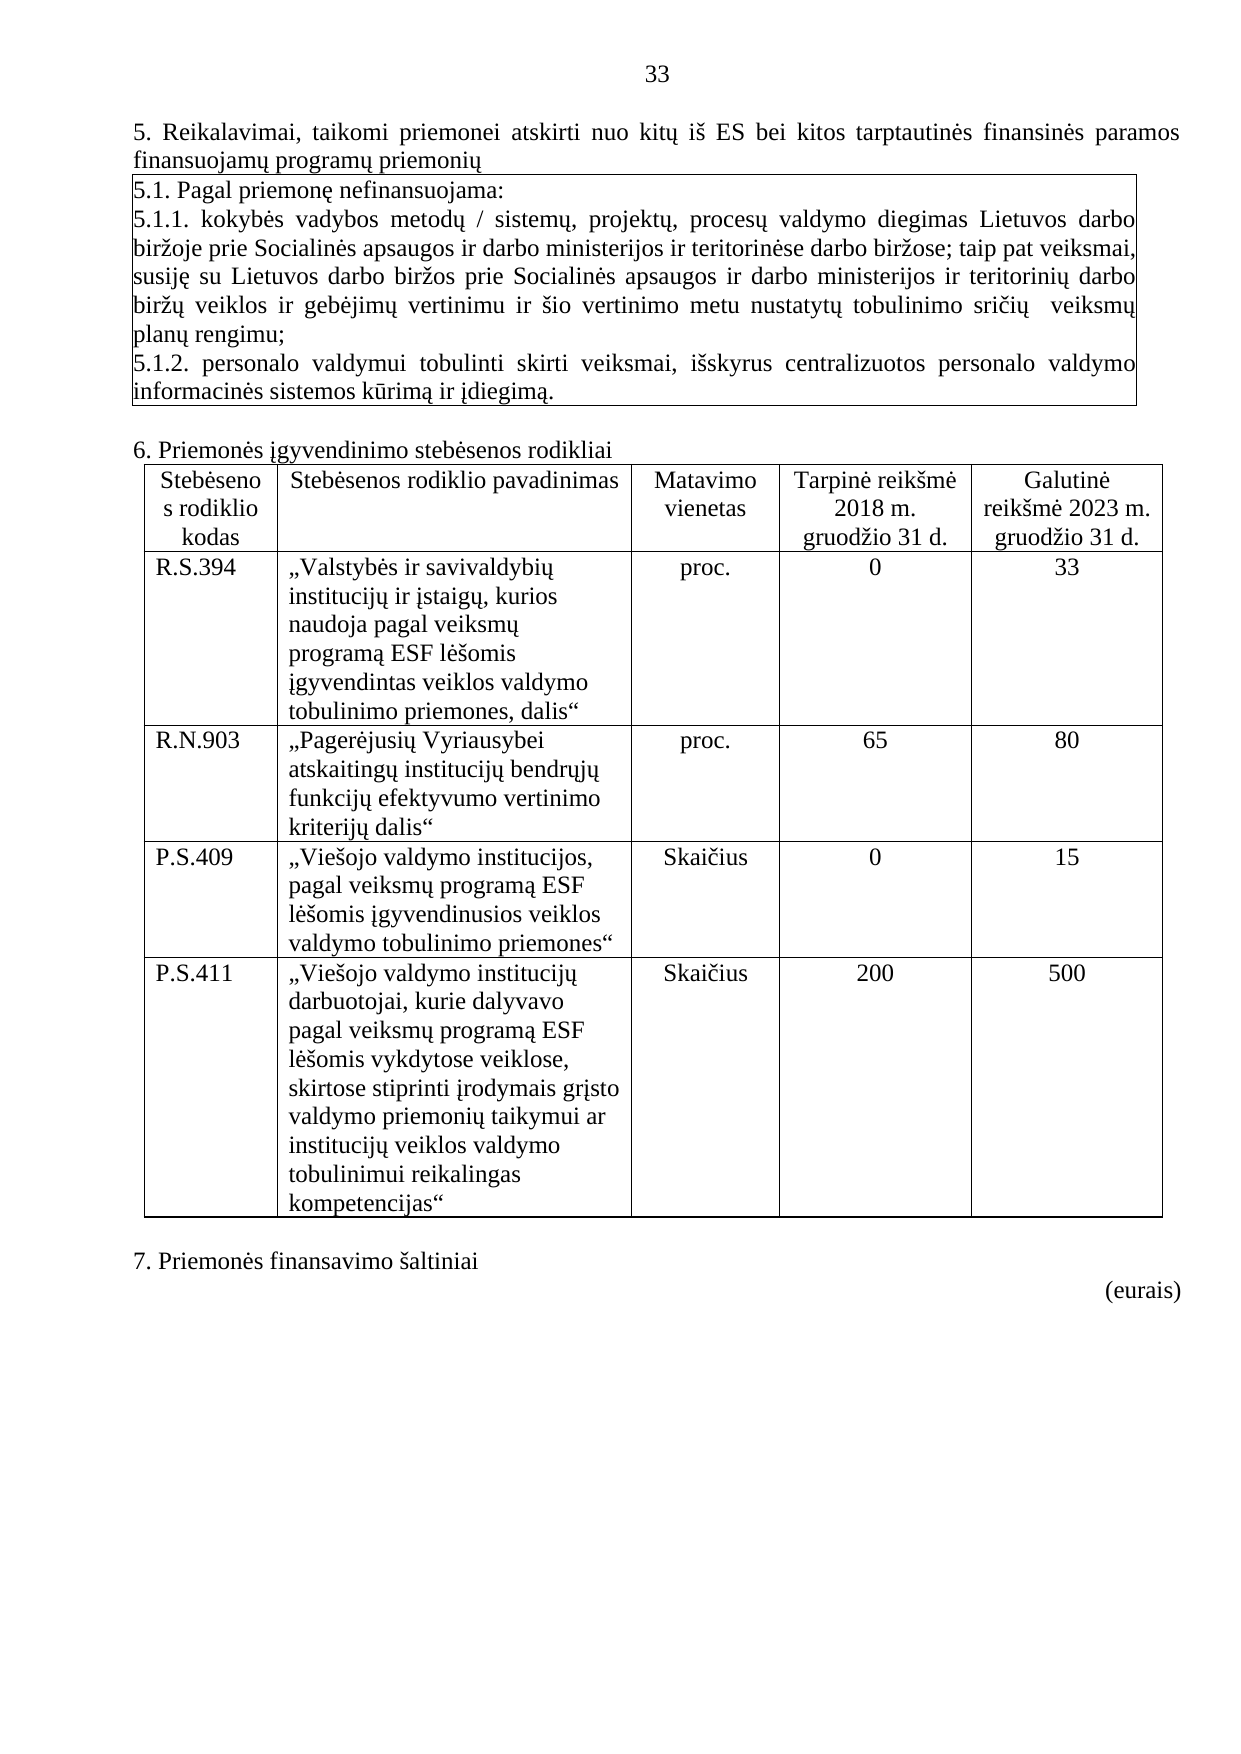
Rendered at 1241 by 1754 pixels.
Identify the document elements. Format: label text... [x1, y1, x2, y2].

table_cell R.S.394 [145, 552, 277, 724]
table_cell 500 [972, 958, 1162, 1216]
table_cell 65 [780, 726, 971, 841]
table_cell Skaičius [632, 842, 779, 957]
table_header Matavimo vienetas [632, 465, 779, 551]
table_header Stebėsenos rodiklio pavadinimas [278, 465, 631, 551]
table_cell 200 [780, 958, 971, 1216]
text 6. Priemonės įgyvendinimo stebėsenos rodikliai [133, 435, 1181, 464]
table_cell 80 [972, 726, 1162, 841]
table_header 5.1. Pagal priemonę nefinansuojama: 5.1.1. kokybės vadybos metodų / sistemų, projektų, procesų valdymo diegimas Lietuvos darbo biržoje prie Socialinės apsaugos ir darbo ministerijos ir teritorinėse darbo biržose; taip pat veiksmai, susiję su Lietuvos darbo biržos prie Socialinės apsaugos ir darbo ministerijos ir teritorinių darbo biržų veiklos ir gebėjimų vertinimu ir šio vertinimo metu nustatytų tobulinimo sričių veiksmų planų rengimu; 5.1.2. personalo valdymui tobulinti skirti veiksmai, išskyrus centralizuotos personalo valdymo informacinės sistemos kūrimą ir įdiegimą. [133, 175, 1136, 405]
table_cell „Valstybės ir savivaldybių institucijų ir įstaigų, kurios naudoja pagal veiksmų programą ESF lėšomis įgyvendintas veiklos valdymo tobulinimo priemones, dalis“ [278, 552, 631, 724]
table_cell „Viešojo valdymo institucijos, pagal veiksmų programą ESF lėšomis įgyvendinusios veiklos valdymo tobulinimo priemones“ [278, 842, 631, 957]
table_cell proc. [632, 552, 779, 724]
text 5. Reikalavimai, taikomi priemonei atskirti nuo kitų iš ES bei kitos tarptautinės finansinės paramos finansuojamų programų priemonių [133, 117, 1181, 174]
table_cell Skaičius [632, 958, 779, 1216]
table_cell P.S.409 [145, 842, 277, 957]
table_header Stebėsenos rodiklio kodas [145, 465, 277, 551]
table_cell R.N.903 [145, 726, 277, 841]
table_cell 15 [972, 842, 1162, 957]
table_cell 0 [780, 842, 971, 957]
table_cell „Viešojo valdymo institucijų darbuotojai, kurie dalyvavo pagal veiksmų programą ESF lėšomis vykdytose veiklose, skirtose stiprinti įrodymais grįsto valdymo priemonių taikymui ar institucijų veiklos valdymo tobulinimui reikalingas kompetencijas“ [278, 958, 631, 1216]
text 7. Priemonės finansavimo šaltiniai [133, 1246, 1181, 1275]
table_header Tarpinė reikšmė 2018 m. gruodžio 31 d. [780, 465, 971, 551]
table_header Galutinė reikšmė 2023 m. gruodžio 31 d. [972, 465, 1162, 551]
table_cell proc. [632, 726, 779, 841]
table_cell 33 [972, 552, 1162, 724]
text (eurais) [133, 1275, 1181, 1304]
table_cell „Pagerėjusių Vyriausybei atskaitingų institucijų bendrųjų funkcijų efektyvumo vertinimo kriterijų dalis“ [278, 726, 631, 841]
table_cell 0 [780, 552, 971, 724]
table_cell P.S.411 [145, 958, 277, 1216]
